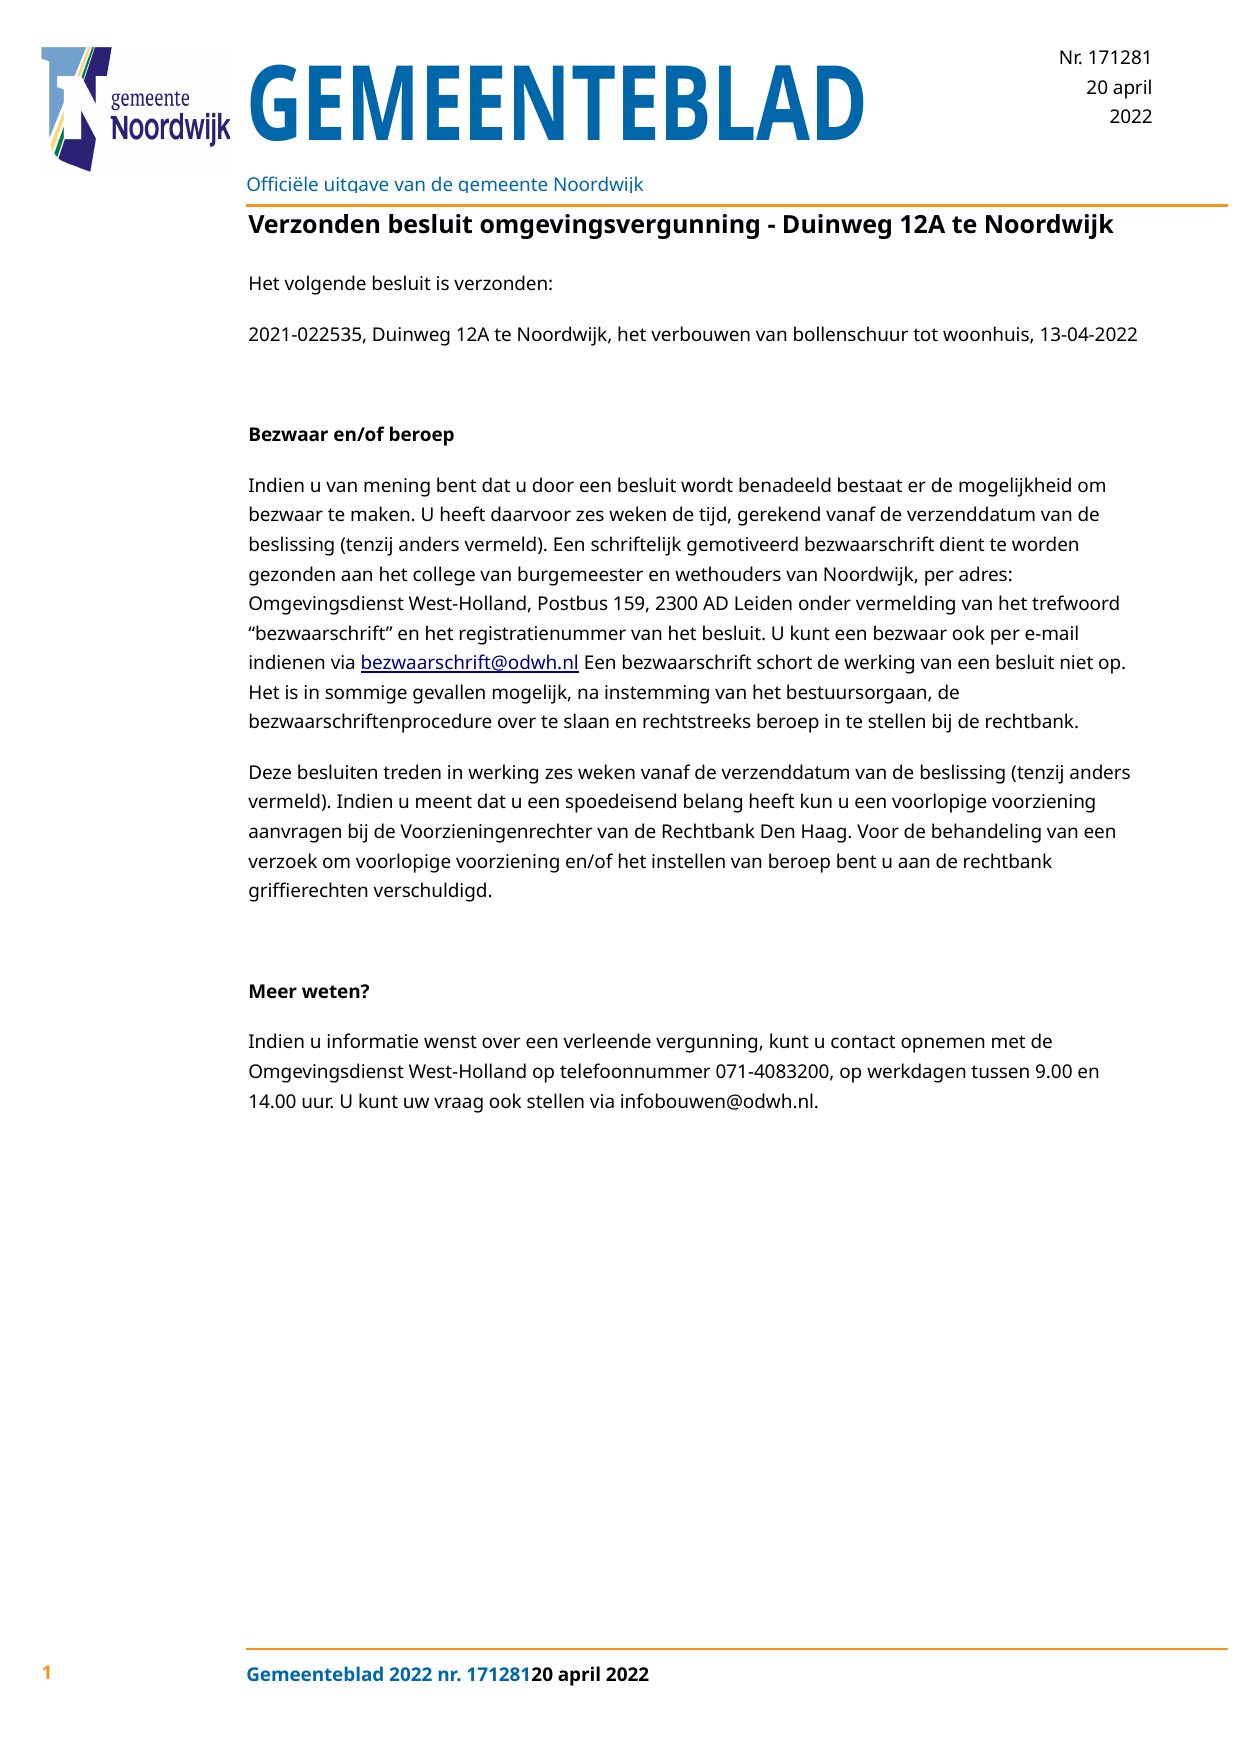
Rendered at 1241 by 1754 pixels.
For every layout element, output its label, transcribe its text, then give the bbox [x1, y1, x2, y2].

text Indien u van mening bent dat u door een besluit wordt benadeeld bestaat er de mogelijkheid om bezwaar te maken. U heeft daarvoor zes weken de tijd, gerekend vanaf de verzenddatum van de beslissing (tenzij anders vermeld). Een schriftelijk gemotiveerd bezwaarschrift dient te worden gezonden aan het college van burgemeester en wethouders van Noordwijk, per adres: Omgevingsdienst West-Holland, Postbus 159, 2300 AD Leiden onder vermelding van het trefwoord “bezwaarschrift” en het registratienummer van het besluit. U kunt een bezwaar ook per e-mail indienen via bezwaarschrift@odwh.nl Een bezwaarschrift schort de werking van een besluit niet op. Het is in sommige gevallen mogelijk, na instemming van het bestuursorgaan, de bezwaarschriftenprocedure over te slaan en rechtstreeks beroep in te stellen bij de rechtbank. [248, 472, 1152, 734]
text Het volgende besluit is verzonden: [248, 270, 1152, 296]
text 2021-022535, Duinweg 12A te Noordwijk, het verbouwen van bollenschuur tot woonhuis, 13-04-2022 [248, 321, 1152, 346]
text Indien u informatie wenst over een verleende vergunning, kunt u contact opnemen met de Omgevingsdienst West-Holland op telefoonnummer 071-4083200, op werkdagen tussen 9.00 en 14.00 uur. U kunt uw vraag ook stellen via infobouwen@odwh.nl. [248, 1029, 1152, 1113]
text Verzonden besluit omgevingsvergunning - Duinweg 12A te Noordwijk [248, 207, 1152, 241]
text Meer weten? [248, 978, 1152, 1004]
text Deze besluiten treden in werking zes weken vanaf de verzenddatum van de beslissing (tenzij anders vermeld). Indien u meent dat u een spoedeisend belang heeft kun u een voorlopige voorziening aanvragen bij de Voorzieningenrechter van de Rechtbank Den Haag. Voor de behandeling van een verzoek om voorlopige voorziening en/of het instellen van beroep bent u aan de rechtbank griffierechten verschuldigd. [248, 759, 1152, 903]
text Bezwaar en/of beroep [248, 422, 1152, 447]
picture [41, 47, 231, 172]
